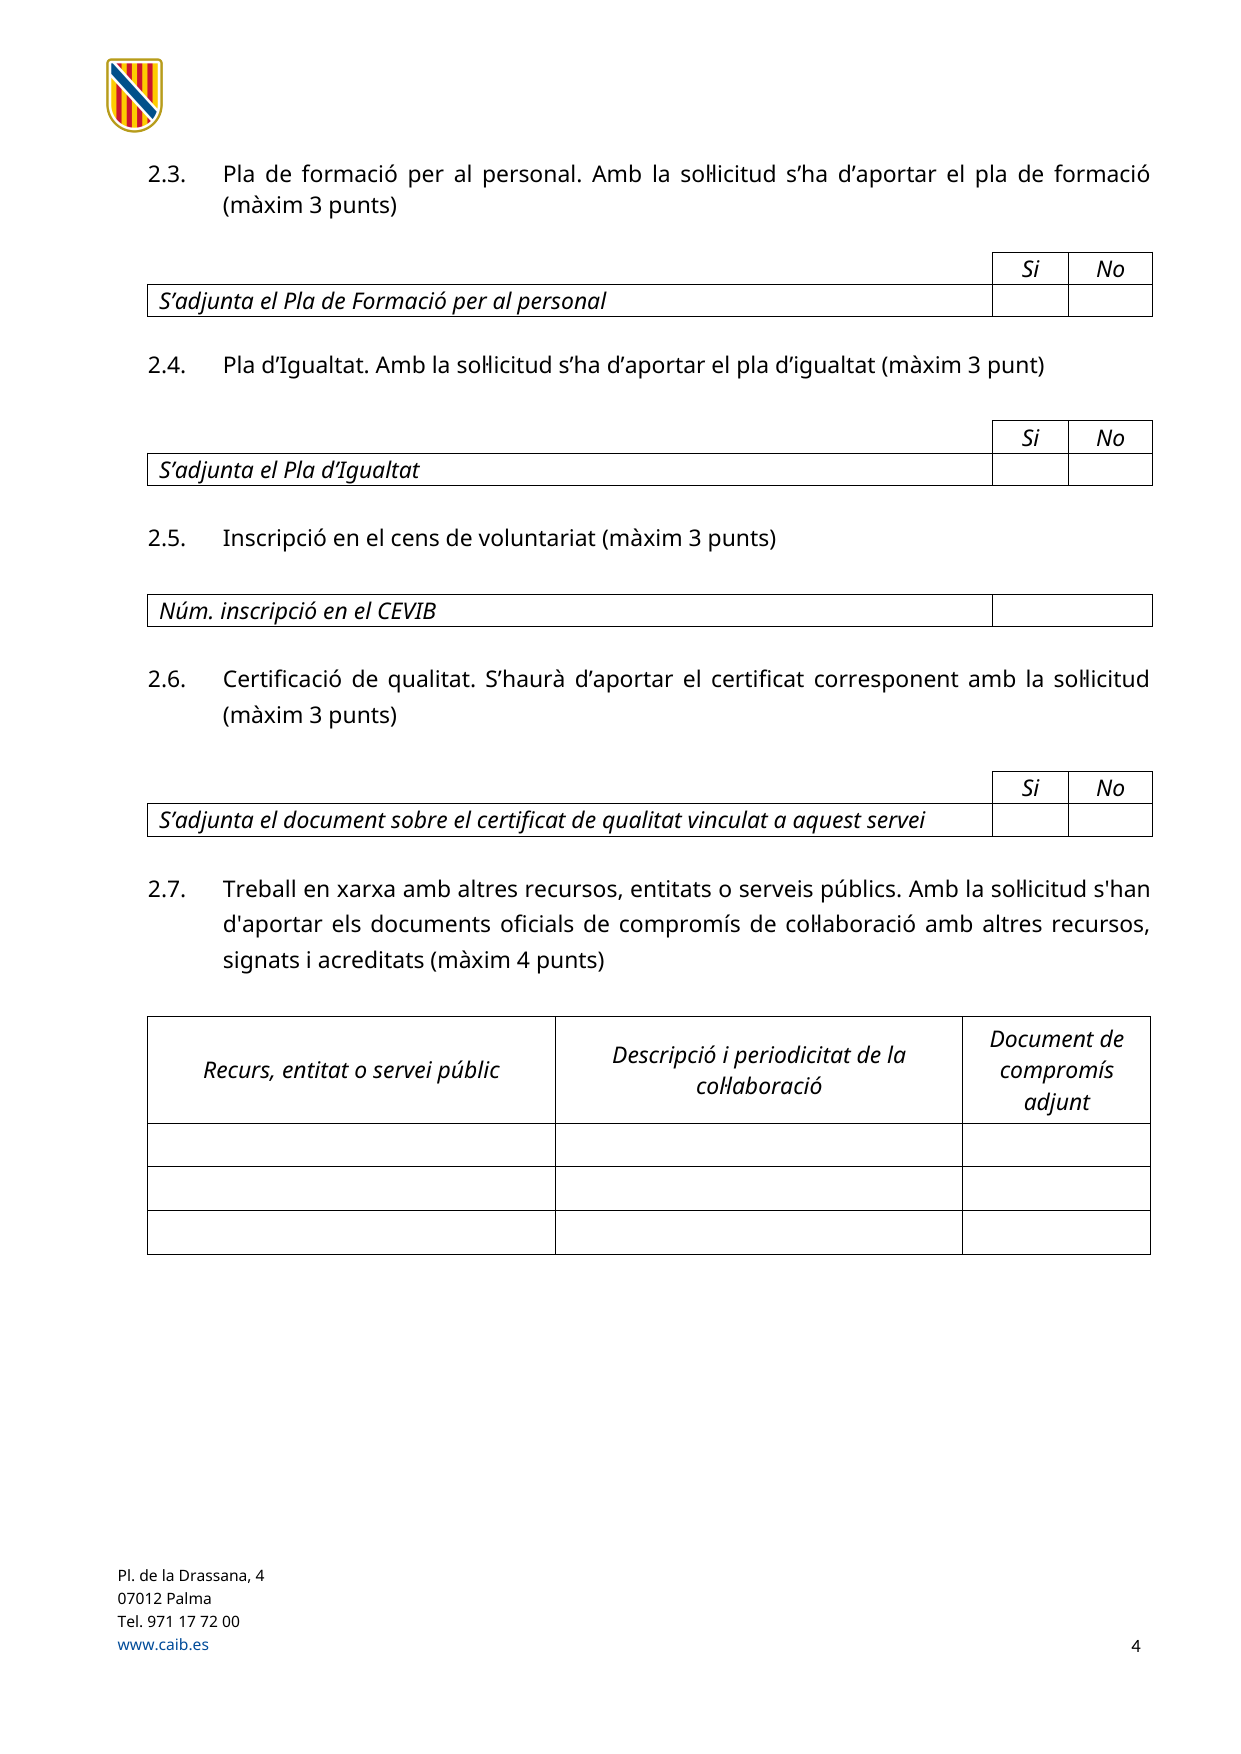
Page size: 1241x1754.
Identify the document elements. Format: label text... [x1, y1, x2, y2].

table_header Descripció i periodicitat de la col·laboració [556, 1017, 962, 1122]
table_header No [1069, 772, 1152, 803]
table_header [148, 420, 992, 453]
table_header Si [993, 253, 1068, 284]
table_cell [556, 1124, 962, 1166]
table_cell [963, 1167, 1150, 1210]
picture [88, 30, 181, 161]
table_header No [1069, 421, 1152, 453]
table_cell [1069, 804, 1152, 836]
table_header Recurs, entitat o servei públic [148, 1017, 555, 1122]
table_header No [1069, 253, 1152, 284]
table_cell [148, 1167, 555, 1210]
list Treball en xarxa amb altres recursos, entitats o serveis públics. Amb la sol·licitud s'han d'aportar els documents oficials de compromís de col·laboració amb altres recursos, signats i acreditats (màxim 4 punts) [148, 872, 1152, 976]
table_cell S’adjunta el Pla de Formació per al personal [148, 285, 992, 316]
list Pla d’Igualtat. Amb la sol·licitud s’ha d’aportar el pla d’igualtat (màxim 3 punt) [148, 348, 1152, 380]
table_header Si [993, 772, 1068, 803]
table_cell [963, 1124, 1150, 1166]
list Inscripció en el cens de voluntariat (màxim 3 punts) [148, 522, 1152, 553]
table_cell [963, 1211, 1150, 1254]
table_header Núm. inscripció en el CEVIB [148, 595, 992, 626]
table_cell [993, 285, 1068, 316]
table_cell [1069, 454, 1152, 485]
table_header [993, 595, 1152, 626]
list Certificació de qualitat. S’haurà d’aportar el certificat corresponent amb la sol·licitud (màxim 3 punts) [148, 663, 1152, 730]
table_cell [993, 454, 1068, 485]
table_cell [993, 804, 1068, 836]
table_cell [1069, 285, 1152, 316]
table_header [148, 252, 992, 284]
table_cell [148, 1124, 555, 1166]
table_cell [148, 1211, 555, 1254]
table_header [148, 771, 992, 803]
table_header Si [993, 421, 1068, 453]
table_cell [556, 1167, 962, 1210]
table_cell S’adjunta el document sobre el certificat de qualitat vinculat a aquest servei [148, 804, 992, 836]
table_cell S’adjunta el Pla d’Igualtat [148, 454, 992, 485]
table_cell [556, 1211, 962, 1254]
list Pla de formació per al personal. Amb la sol·licitud s’ha d’aportar el pla de formació (màxim 3 punts) [148, 158, 1152, 220]
table_header Document de compromís adjunt [963, 1017, 1150, 1122]
